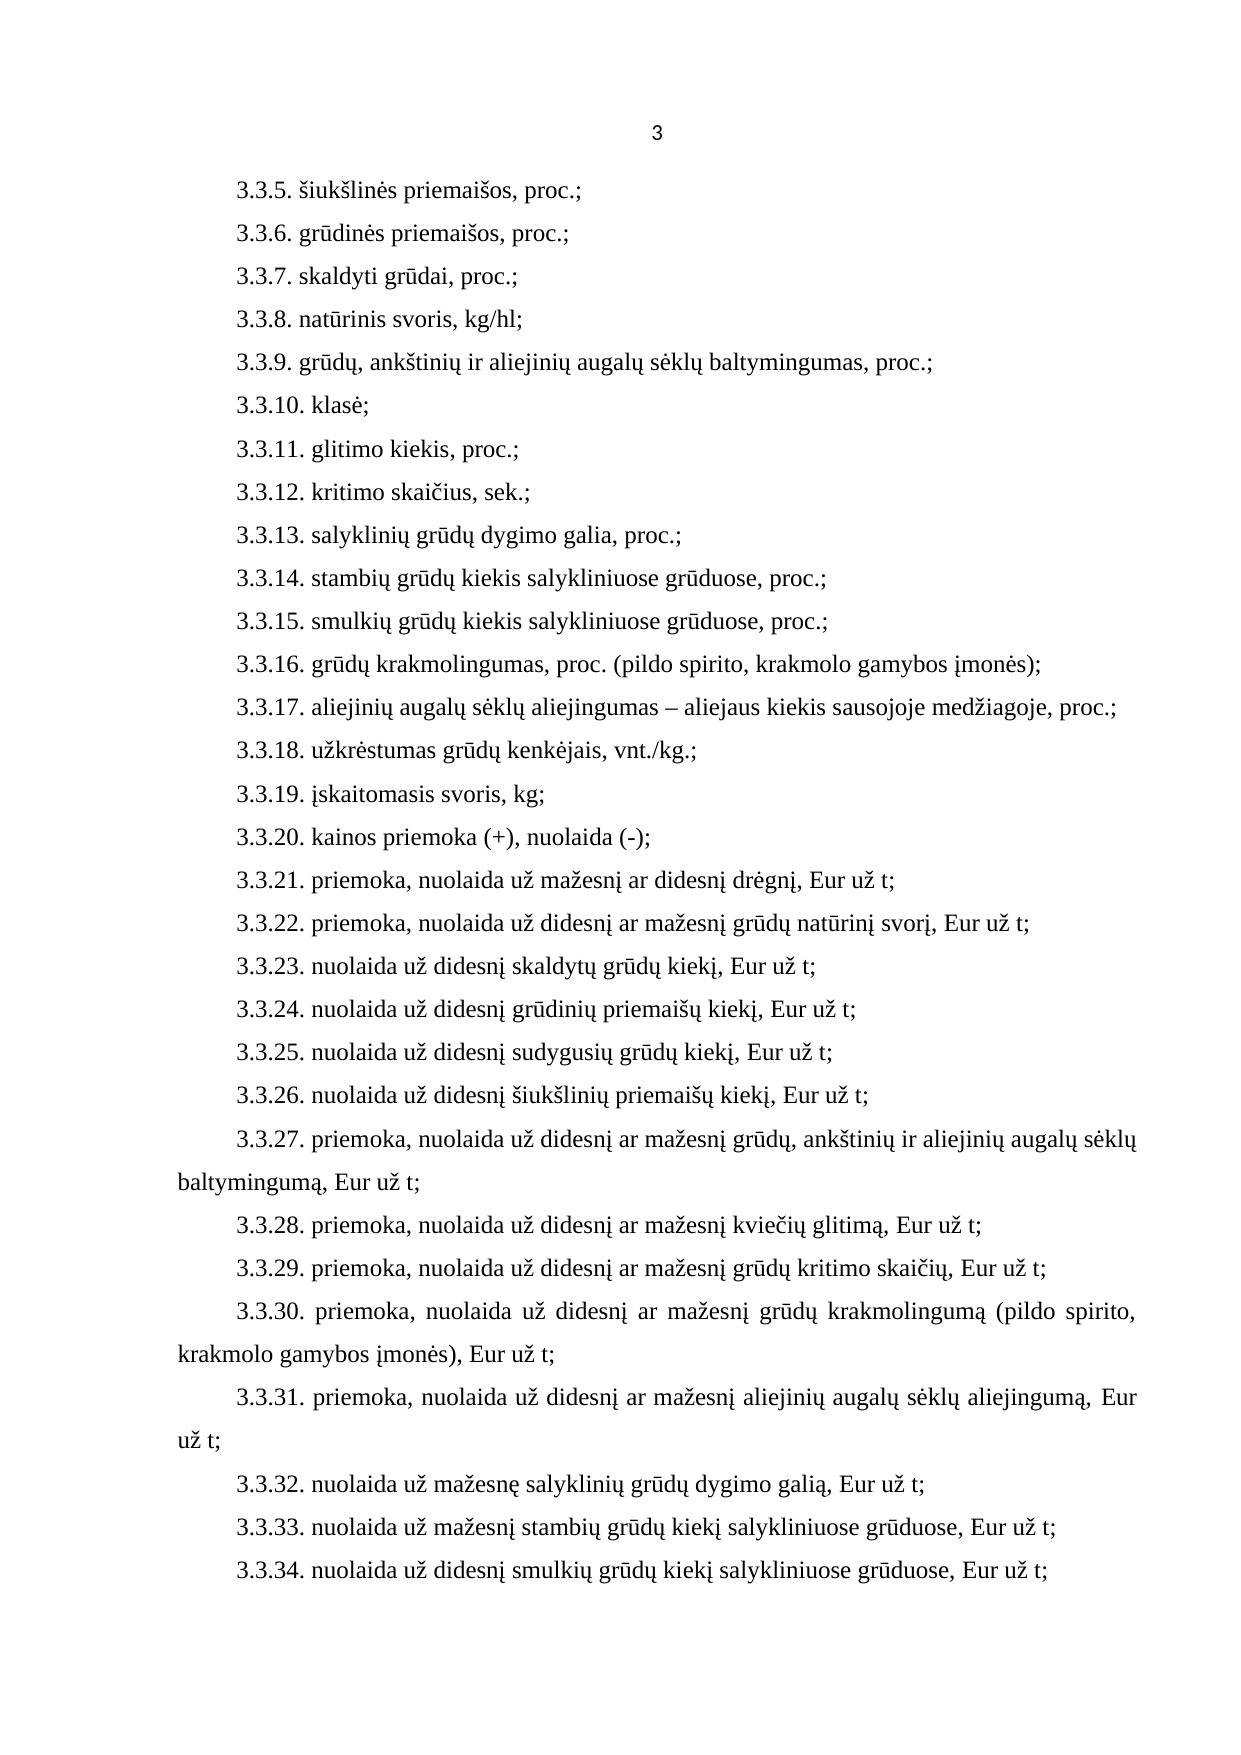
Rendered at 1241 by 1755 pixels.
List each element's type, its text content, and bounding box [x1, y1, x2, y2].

text 3.3.31. priemoka, nuolaida už didesnį ar mažesnį aliejinių augalų sėklų aliejingumą, Eur už t; [177, 1382, 1137, 1454]
text 3.3.11. glitimo kiekis, proc.; [177, 434, 1137, 462]
text 3.3.17. aliejinių augalų sėklų aliejingumas – aliejaus kiekis sausojoje medžiagoje, proc.; [177, 692, 1137, 721]
text 3.3.20. kainos priemoka (+), nuolaida (-); [177, 822, 1137, 851]
text 3.3.21. priemoka, nuolaida už mažesnį ar didesnį drėgnį, Eur už t; [177, 865, 1137, 894]
text 3.3.14. stambių grūdų kiekis salykliniuose grūduose, proc.; [177, 563, 1137, 592]
text 3.3.13. salyklinių grūdų dygimo galia, proc.; [177, 520, 1137, 549]
text 3.3.32. nuolaida už mažesnę salyklinių grūdų dygimo galią, Eur už t; [177, 1469, 1137, 1497]
text 3.3.22. priemoka, nuolaida už didesnį ar mažesnį grūdų natūrinį svorį, Eur už t; [177, 908, 1137, 937]
text 3.3.10. klasė; [177, 391, 1137, 419]
text 3.3.12. kritimo skaičius, sek.; [177, 477, 1137, 506]
text 3.3.5. šiukšlinės priemaišos, proc.; [177, 175, 1137, 204]
text 3.3.16. grūdų krakmolingumas, proc. (pildo spirito, krakmolo gamybos įmonės); [177, 649, 1137, 678]
text 3.3.19. įskaitomasis svoris, kg; [177, 779, 1137, 807]
text 3.3.30. priemoka, nuolaida už didesnį ar mažesnį grūdų krakmolingumą (pildo spirito, krakmolo gamybos įmonės), Eur už t; [177, 1296, 1137, 1368]
text 3.3.7. skaldyti grūdai, proc.; [177, 261, 1137, 290]
text 3.3.34. nuolaida už didesnį smulkių grūdų kiekį salykliniuose grūduose, Eur už t; [177, 1555, 1137, 1584]
text 3.3.25. nuolaida už didesnį sudygusių grūdų kiekį, Eur už t; [177, 1037, 1137, 1066]
text 3.3.24. nuolaida už didesnį grūdinių priemaišų kiekį, Eur už t; [177, 994, 1137, 1023]
text 3.3.9. grūdų, ankštinių ir aliejinių augalų sėklų baltymingumas, proc.; [177, 347, 1137, 376]
text 3.3.8. natūrinis svoris, kg/hl; [177, 304, 1137, 333]
text 3.3.28. priemoka, nuolaida už didesnį ar mažesnį kviečių glitimą, Eur už t; [177, 1210, 1137, 1239]
text 3.3.6. grūdinės priemaišos, proc.; [177, 218, 1137, 247]
text 3.3.26. nuolaida už didesnį šiukšlinių priemaišų kiekį, Eur už t; [177, 1081, 1137, 1109]
text 3.3.23. nuolaida už didesnį skaldytų grūdų kiekį, Eur už t; [177, 951, 1137, 980]
text 3.3.29. priemoka, nuolaida už didesnį ar mažesnį grūdų kritimo skaičių, Eur už t; [177, 1253, 1137, 1282]
text 3.3.15. smulkių grūdų kiekis salykliniuose grūduose, proc.; [177, 606, 1137, 635]
text 3.3.33. nuolaida už mažesnį stambių grūdų kiekį salykliniuose grūduose, Eur už t; [177, 1512, 1137, 1541]
text 3.3.18. užkrėstumas grūdų kenkėjais, vnt./kg.; [177, 736, 1137, 764]
text 3.3.27. priemoka, nuolaida už didesnį ar mažesnį grūdų, ankštinių ir aliejinių augalų sėklų baltymingumą, Eur už t; [177, 1124, 1137, 1196]
